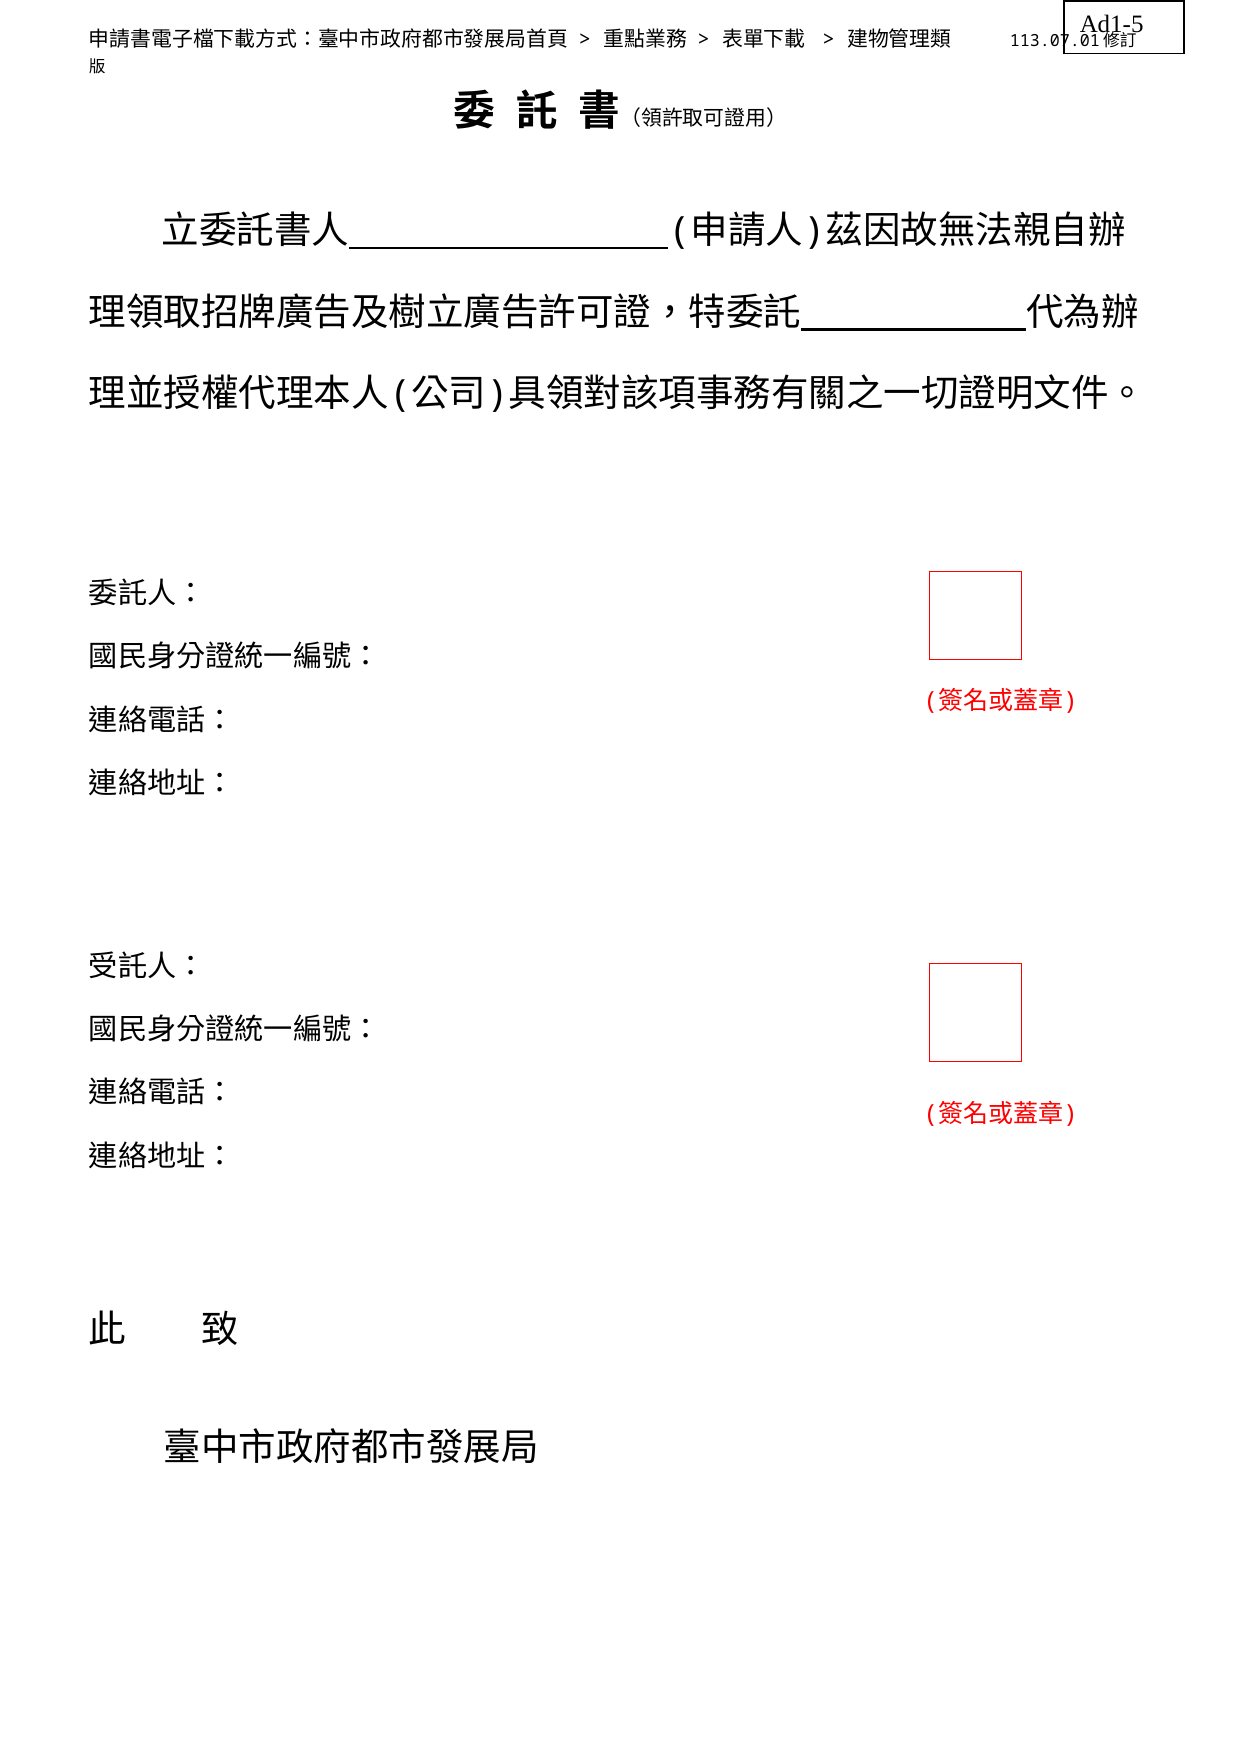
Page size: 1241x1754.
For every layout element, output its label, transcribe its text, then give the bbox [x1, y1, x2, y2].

text 連絡地址： [89, 1132, 1152, 1175]
text 委託人： [89, 569, 1152, 612]
table_header [930, 572, 1021, 659]
text 臺中市政府都市發展局 [89, 1417, 1152, 1471]
text 受託人： [89, 942, 1152, 984]
text 連絡電話： [89, 1069, 1152, 1142]
text 連絡電話： [89, 696, 1152, 739]
text Ad1-5 [1079, 9, 1168, 38]
text (簽名或蓋章) [910, 680, 1099, 717]
text 國民身分證統一編號： [89, 633, 1152, 727]
text 委 託 書（領許取可證用） [89, 77, 1152, 137]
text (簽名或蓋章) [910, 1093, 1094, 1129]
text 立委託書人 (申請人)茲因故無法親自辦理領取招牌廣告及樹立廣告許可證，特委託 代為辦理並授權代理本人(公司)具領對該項事務有關之一切證明文件。 [1065, 2, 1183, 53]
table_header [930, 964, 1021, 1061]
text 立委託書人 (申請人)茲因故無法親自辦理領取招牌廣告及樹立廣告許可證，特委託 代為辦理並授權代理本人(公司)具領對該項事務有關之一切證明文件。 [89, 200, 1152, 417]
text 此 致 [89, 1299, 1152, 1353]
text 國民身分證統一編號： [89, 1006, 929, 1048]
text 連絡地址： [89, 760, 1152, 802]
text [1022, 1006, 1152, 1048]
